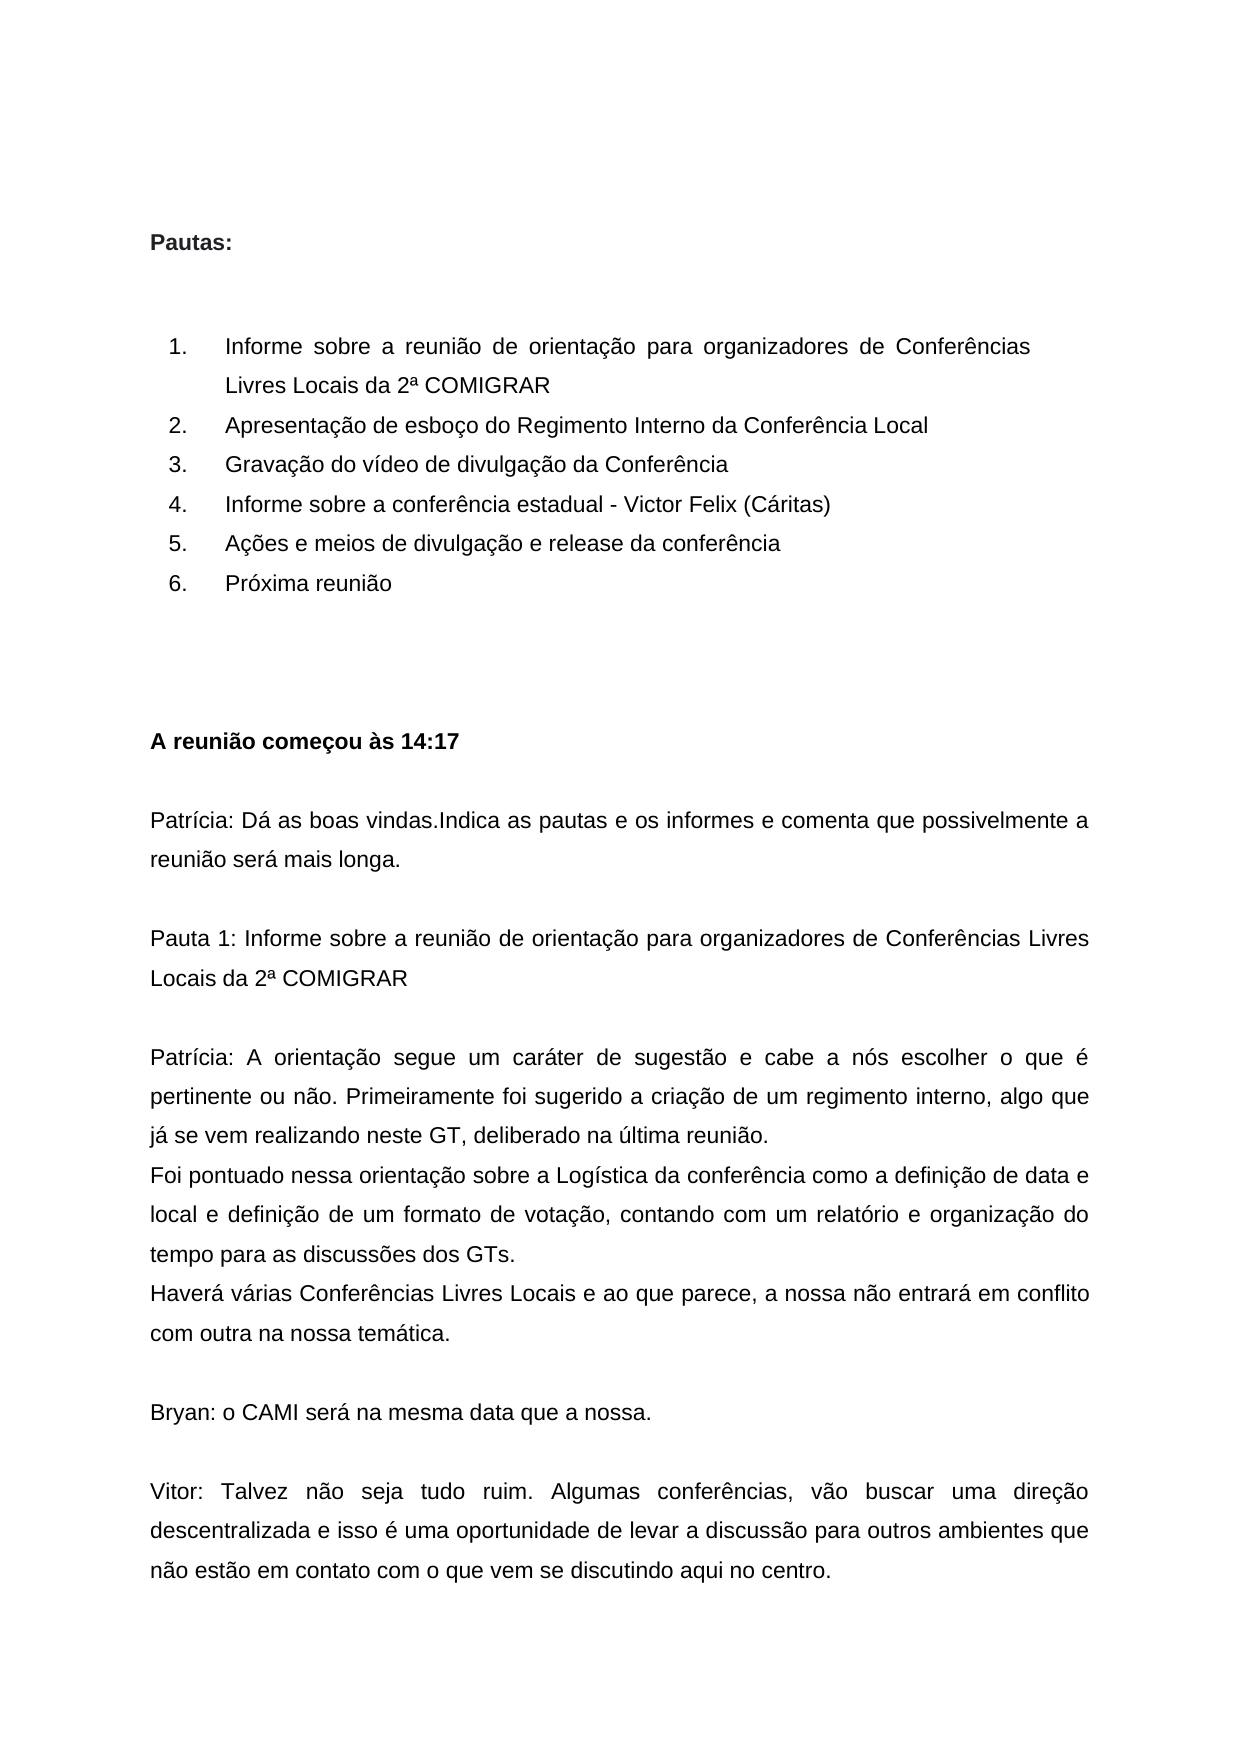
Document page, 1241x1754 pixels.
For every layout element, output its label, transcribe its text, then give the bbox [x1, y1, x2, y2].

text Foi pontuado nessa orientação sobre a Logística da conferência como a definição de data e local e definição de um formato de votação, contando com um relatório e organização do tempo para as discussões dos GTs. [150, 1162, 1090, 1267]
text Haverá várias Conferências Livres Locais e ao que parece, a nossa não entrará em conflito com outra na nossa temática. [150, 1280, 1090, 1346]
text Patrícia: Dá as boas vindas.Indica as pautas e os informes e comenta que possivelmente a reunião será mais longa. [150, 807, 1090, 872]
text Patrícia: A orientação segue um caráter de sugestão e cabe a nós escolher o que é pertinente ou não. Primeiramente foi sugerido a criação de um regimento interno, algo que já se vem realizando neste GT, deliberado na última reunião. [150, 1043, 1090, 1149]
text A reunião começou às 14:17 [150, 728, 1090, 754]
list Informe sobre a conferência estadual - Victor Felix (Cáritas) [187, 491, 1031, 517]
list Apresentação de esboço do Regimento Interno da Conferência Local [187, 412, 1031, 438]
list Ações e meios de divulgação e release da conferência [187, 530, 1031, 557]
text Pautas: [150, 229, 1090, 255]
list Gravação do vídeo de divulgação da Conferência [187, 451, 1031, 478]
list Próxima reunião [187, 570, 1031, 596]
text Bryan: o CAMI será na mesma data que a nossa. [150, 1399, 1090, 1425]
list Informe sobre a reunião de orientação para organizadores de Conferências Livres Locais da 2ª COMIGRAR [187, 333, 1031, 399]
text Vitor: Talvez não seja tudo ruim. Algumas conferências, vão buscar uma direção descentralizada e isso é uma oportunidade de levar a discussão para outros ambientes que não estão em contato com o que vem se discutindo aqui no centro. [150, 1478, 1090, 1583]
text Pauta 1: Informe sobre a reunião de orientação para organizadores de Conferências Livres Locais da 2ª COMIGRAR [150, 925, 1090, 991]
